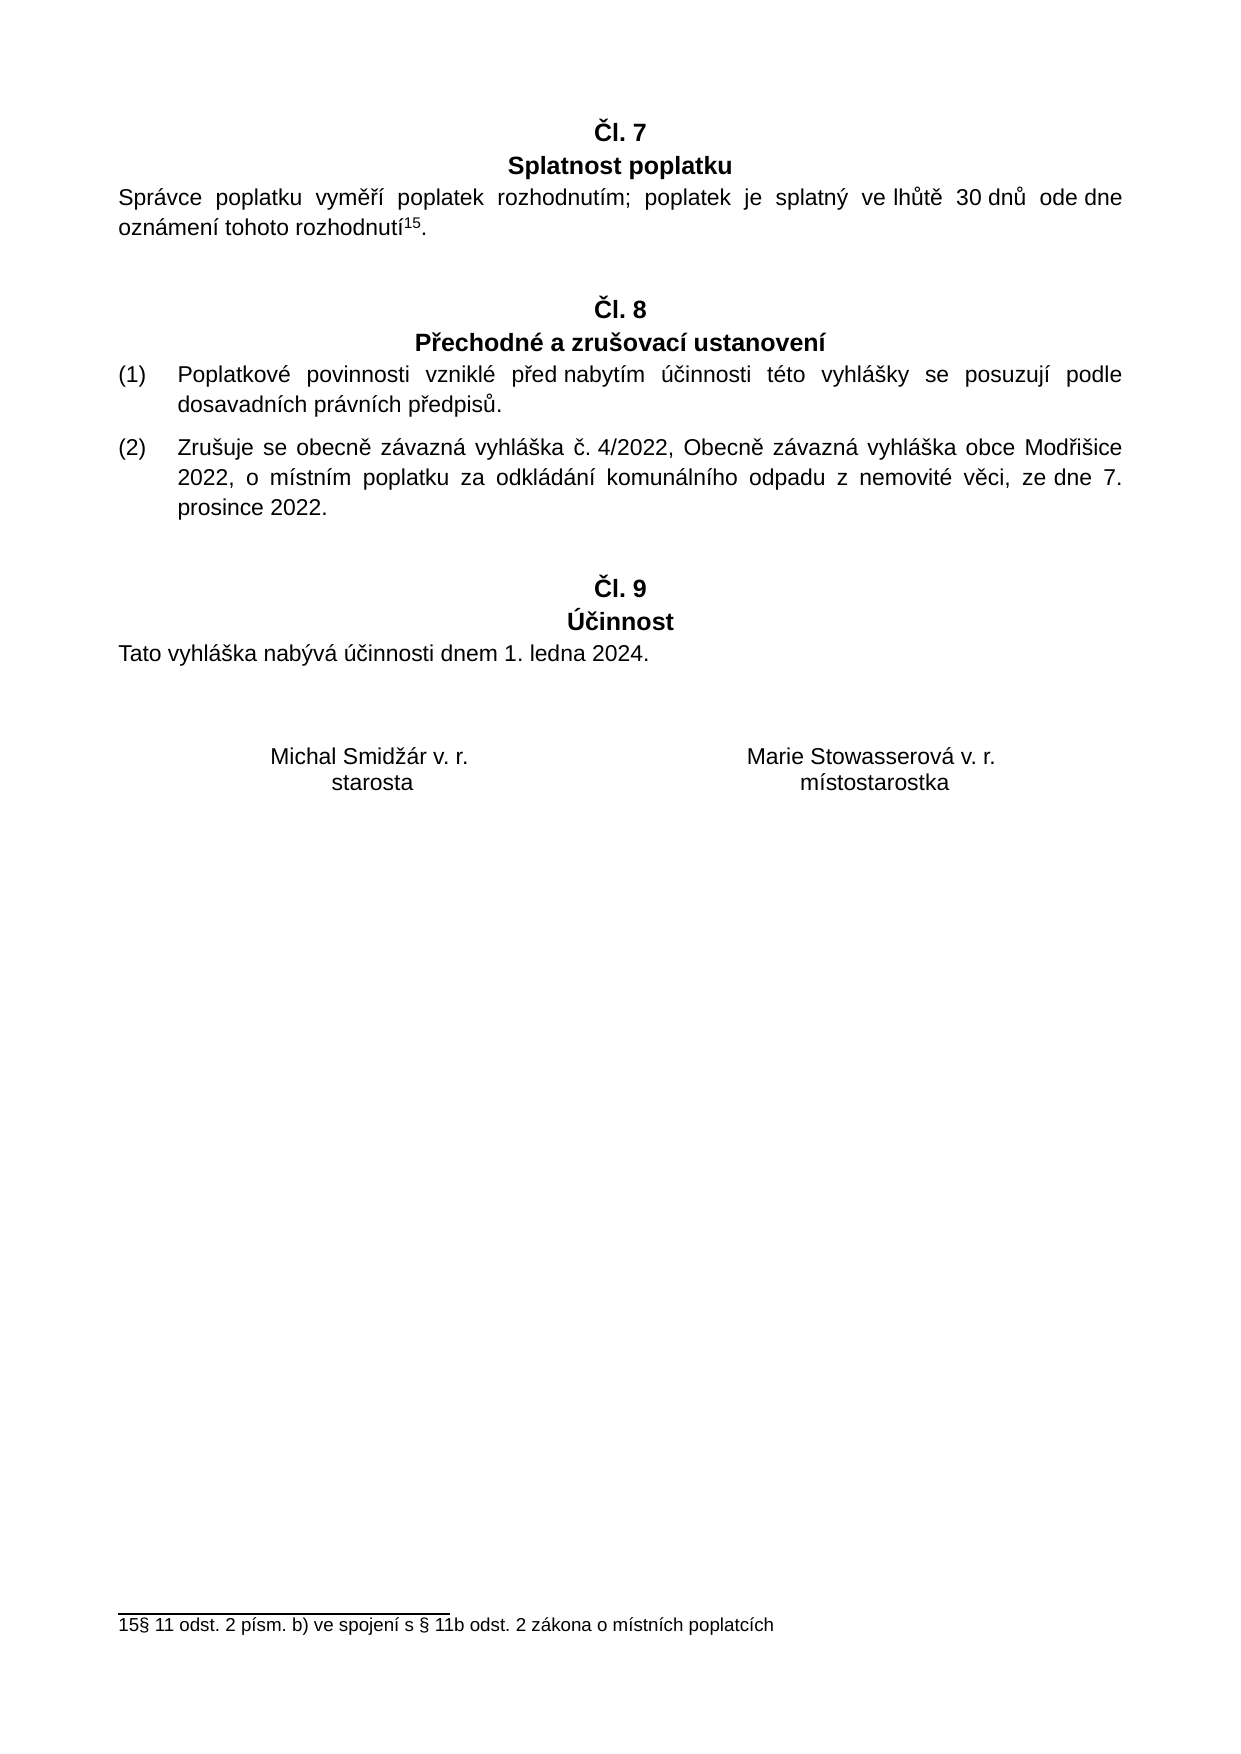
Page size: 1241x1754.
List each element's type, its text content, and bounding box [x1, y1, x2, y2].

text § 11 odst. 2 písm. b) ve spojení s § 11b odst. 2 zákona o místních poplatcích [118, 1614, 1122, 1635]
text Správce poplatku vyměří poplatek rozhodnutím; poplatek je splatný ve lhůtě 30 dnů ode dne oznámení tohoto rozhodnutí. [118, 184, 1122, 241]
table_cell [620, 801, 1122, 919]
table_header Marie Stowasserová v. r. místostarostka [620, 683, 1122, 801]
table_cell [118, 801, 620, 919]
list Poplatkové povinnosti vzniklé před nabytím účinnosti této vyhlášky se posuzují podle dosavadních právních předpisů. [118, 361, 1122, 417]
subtitle Čl. 7 Splatnost poplatku [118, 118, 1122, 180]
list Zrušuje se obecně závazná vyhláška č. 4/2022, Obecně závazná vyhláška obce Modřišice 2022, o místním poplatku za odkládání komunálního odpadu z nemovité věci, ze dne 7. prosince 2022. [118, 433, 1122, 520]
subtitle Čl. 8 Přechodné a zrušovací ustanovení [118, 294, 1122, 356]
text Tato vyhláška nabývá účinnosti dnem 1. ledna 2024. [118, 640, 1122, 667]
subtitle Čl. 9 Účinnost [118, 574, 1122, 636]
table_header Michal Smidžár v. r. starosta [118, 683, 620, 801]
